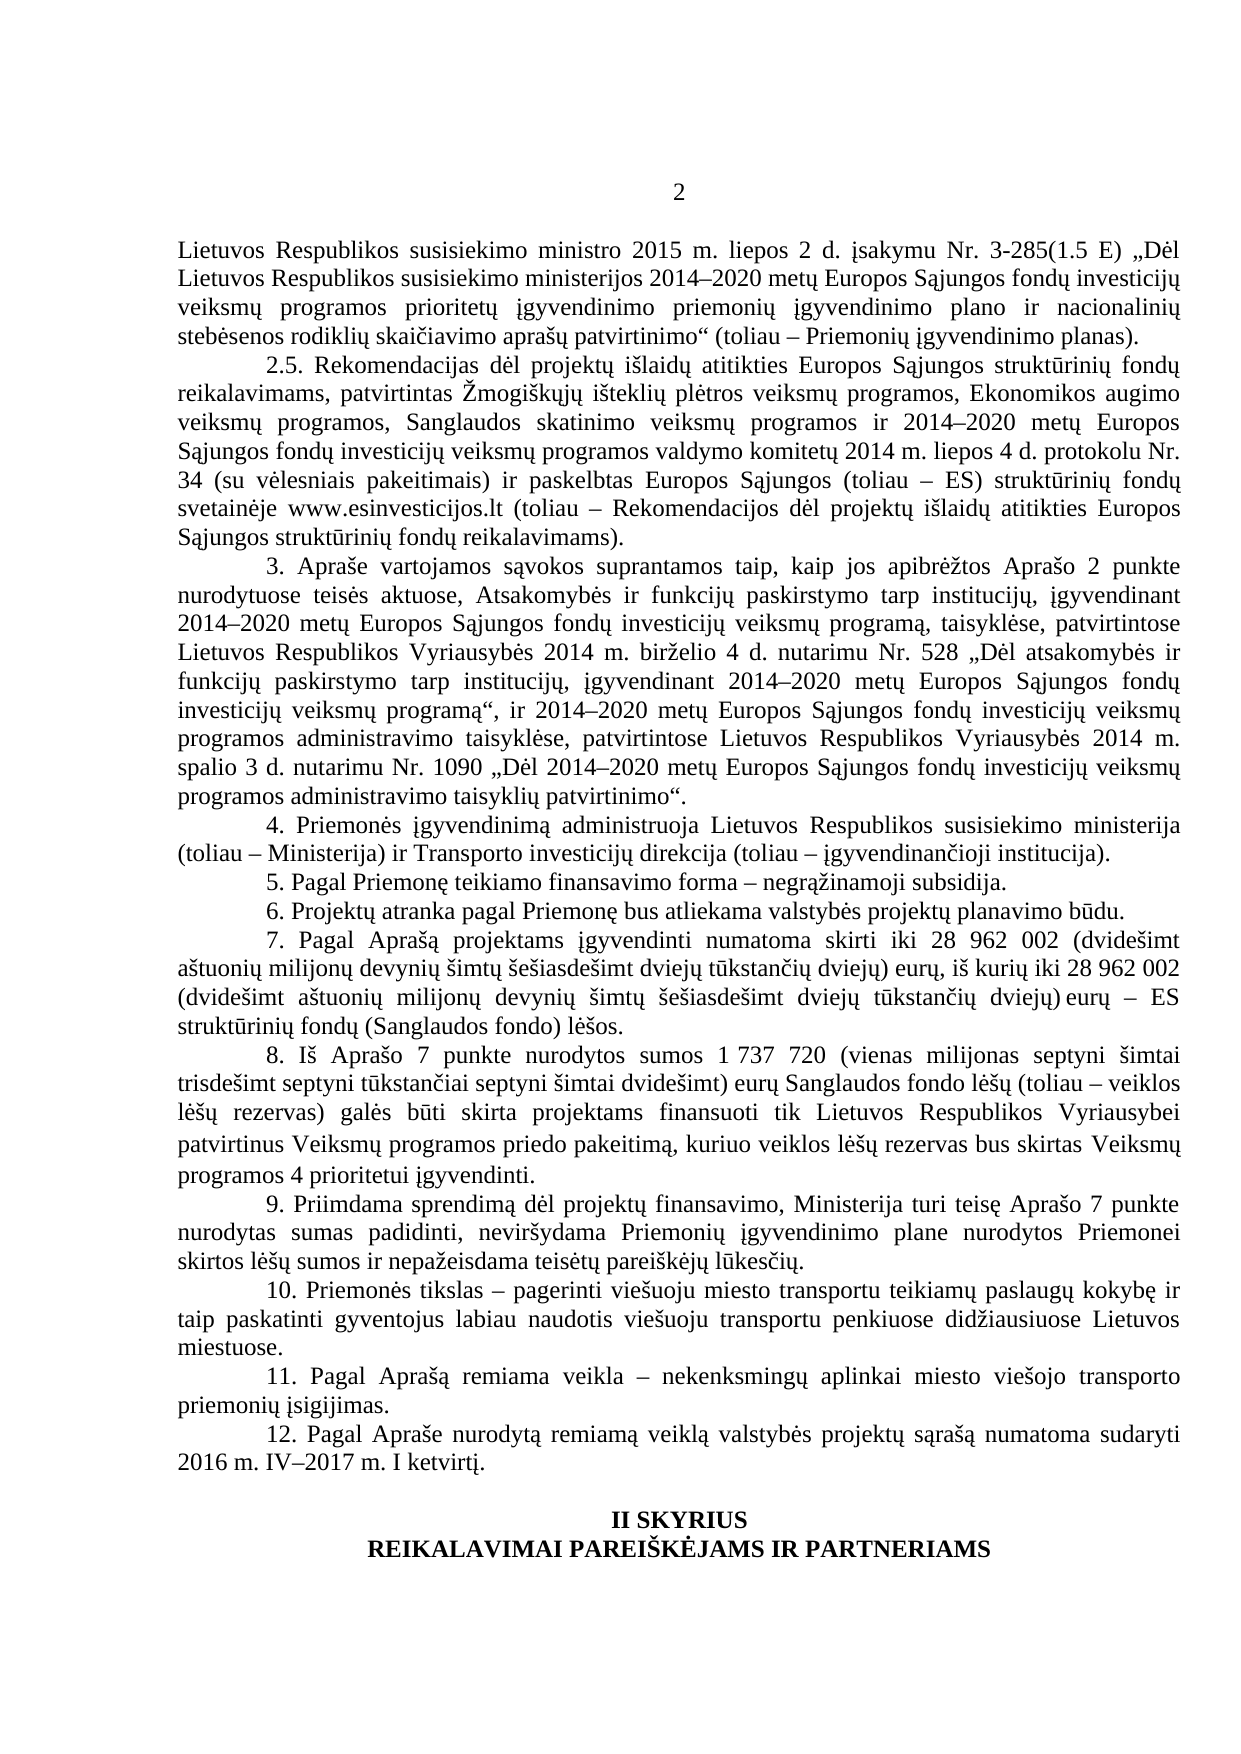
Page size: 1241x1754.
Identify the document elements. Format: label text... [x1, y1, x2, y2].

text 4. Priemonės įgyvendinimą administruoja Lietuvos Respublikos susisiekimo ministerija (toliau – Ministerija) ir Transporto investicijų direkcija (toliau – įgyvendinančioji institucija). [177, 810, 1181, 867]
text 6. Projektų atranka pagal Priemonę bus atliekama valstybės projektų planavimo būdu. [177, 896, 1181, 925]
text 11. Pagal Aprašą remiama veikla – nekenksmingų aplinkai miesto viešojo transporto priemonių įsigijimas. [177, 1361, 1181, 1419]
text 8. Iš Aprašo 7 punkte nurodytos sumos 1 737 720 (vienas milijonas septyni šimtai trisdešimt septyni tūkstančiai septyni šimtai dvidešimt) eurų Sanglaudos fondo lėšų (toliau – veiklos lėšų rezervas) galės būti skirta projektams finansuoti tik Lietuvos Respublikos Vyriausybei patvirtinus Veiksmų programos priedo pakeitimą, kuriuo veiklos lėšų rezervas bus skirtas Veiksmų programos 4 prioritetui įgyvendinti. [177, 1040, 1181, 1189]
text 7. Pagal Aprašą projektams įgyvendinti numatoma skirti iki 28 962 002 (dvidešimt aštuonių milijonų devynių šimtų šešiasdešimt dviejų tūkstančių dviejų) eurų, iš kurių iki 28 962 002 (dvidešimt aštuonių milijonų devynių šimtų šešiasdešimt dviejų tūkstančių dviejų) eurų – ES struktūrinių fondų (Sanglaudos fondo) lėšos. [177, 925, 1181, 1040]
text REIKALAVIMAI PAREIŠKĖJAMS IR PARTNERIAMS [177, 1534, 1181, 1562]
text 12. Pagal Apraše nurodytą remiamą veiklą valstybės projektų sąrašą numatoma sudaryti 2016 m. IV–2017 m. I ketvirtį. [177, 1419, 1181, 1476]
text II SKYRIUS [177, 1505, 1181, 1534]
text 3. Apraše vartojamos sąvokos suprantamos taip, kaip jos apibrėžtos Aprašo 2 punkte nurodytuose teisės aktuose, Atsakomybės ir funkcijų paskirstymo tarp institucijų, įgyvendinant 2014–2020 metų Europos Sąjungos fondų investicijų veiksmų programą, taisyklėse, patvirtintose Lietuvos Respublikos Vyriausybės 2014 m. birželio 4 d. nutarimu Nr. 528 „Dėl atsakomybės ir funkcijų paskirstymo tarp institucijų, įgyvendinant 2014–2020 metų Europos Sąjungos fondų investicijų veiksmų programą“, ir 2014–2020 metų Europos Sąjungos fondų investicijų veiksmų programos administravimo taisyklėse, patvirtintose Lietuvos Respublikos Vyriausybės 2014 m. spalio 3 d. nutarimu Nr. 1090 „Dėl 2014–2020 metų Europos Sąjungos fondų investicijų veiksmų programos administravimo taisyklių patvirtinimo“. [177, 551, 1181, 810]
text 5. Pagal Priemonę teikiamo finansavimo forma – negrąžinamoji subsidija. [177, 867, 1181, 896]
text 2.5. Rekomendacijas dėl projektų išlaidų atitikties Europos Sąjungos struktūrinių fondų reikalavimams, patvirtintas Žmogiškųjų išteklių plėtros veiksmų programos, Ekonomikos augimo veiksmų programos, Sanglaudos skatinimo veiksmų programos ir 2014–2020 metų Europos Sąjungos fondų investicijų veiksmų programos valdymo komitetų 2014 m. liepos 4 d. protokolu Nr. 34 (su vėlesniais pakeitimais) ir paskelbtas Europos Sąjungos (toliau – ES) struktūrinių fondų svetainėje www.esinvesticijos.lt (toliau – Rekomendacijos dėl projektų išlaidų atitikties Europos Sąjungos struktūrinių fondų reikalavimams). [177, 350, 1181, 551]
text 9. Priimdama sprendimą dėl projektų finansavimo, Ministerija turi teisę Aprašo 7 punkte nurodytas sumas padidinti, neviršydama Priemonių įgyvendinimo plane nurodytos Priemonei skirtos lėšų sumos ir nepažeisdama teisėtų pareiškėjų lūkesčių. [177, 1189, 1181, 1275]
text 10. Priemonės tikslas – pagerinti viešuoju miesto transportu teikiamų paslaugų kokybę ir taip paskatinti gyventojus labiau naudotis viešuoju transportu penkiuose didžiausiuose Lietuvos miestuose. [177, 1275, 1181, 1361]
text Lietuvos Respublikos susisiekimo ministro 2015 m. liepos 2 d. įsakymu Nr. 3-285(1.5 E) „Dėl Lietuvos Respublikos susisiekimo ministerijos 2014–2020 metų Europos Sąjungos fondų investicijų veiksmų programos prioritetų įgyvendinimo priemonių įgyvendinimo plano ir nacionalinių stebėsenos rodiklių skaičiavimo aprašų patvirtinimo“ (toliau – Priemonių įgyvendinimo planas). [177, 235, 1181, 350]
